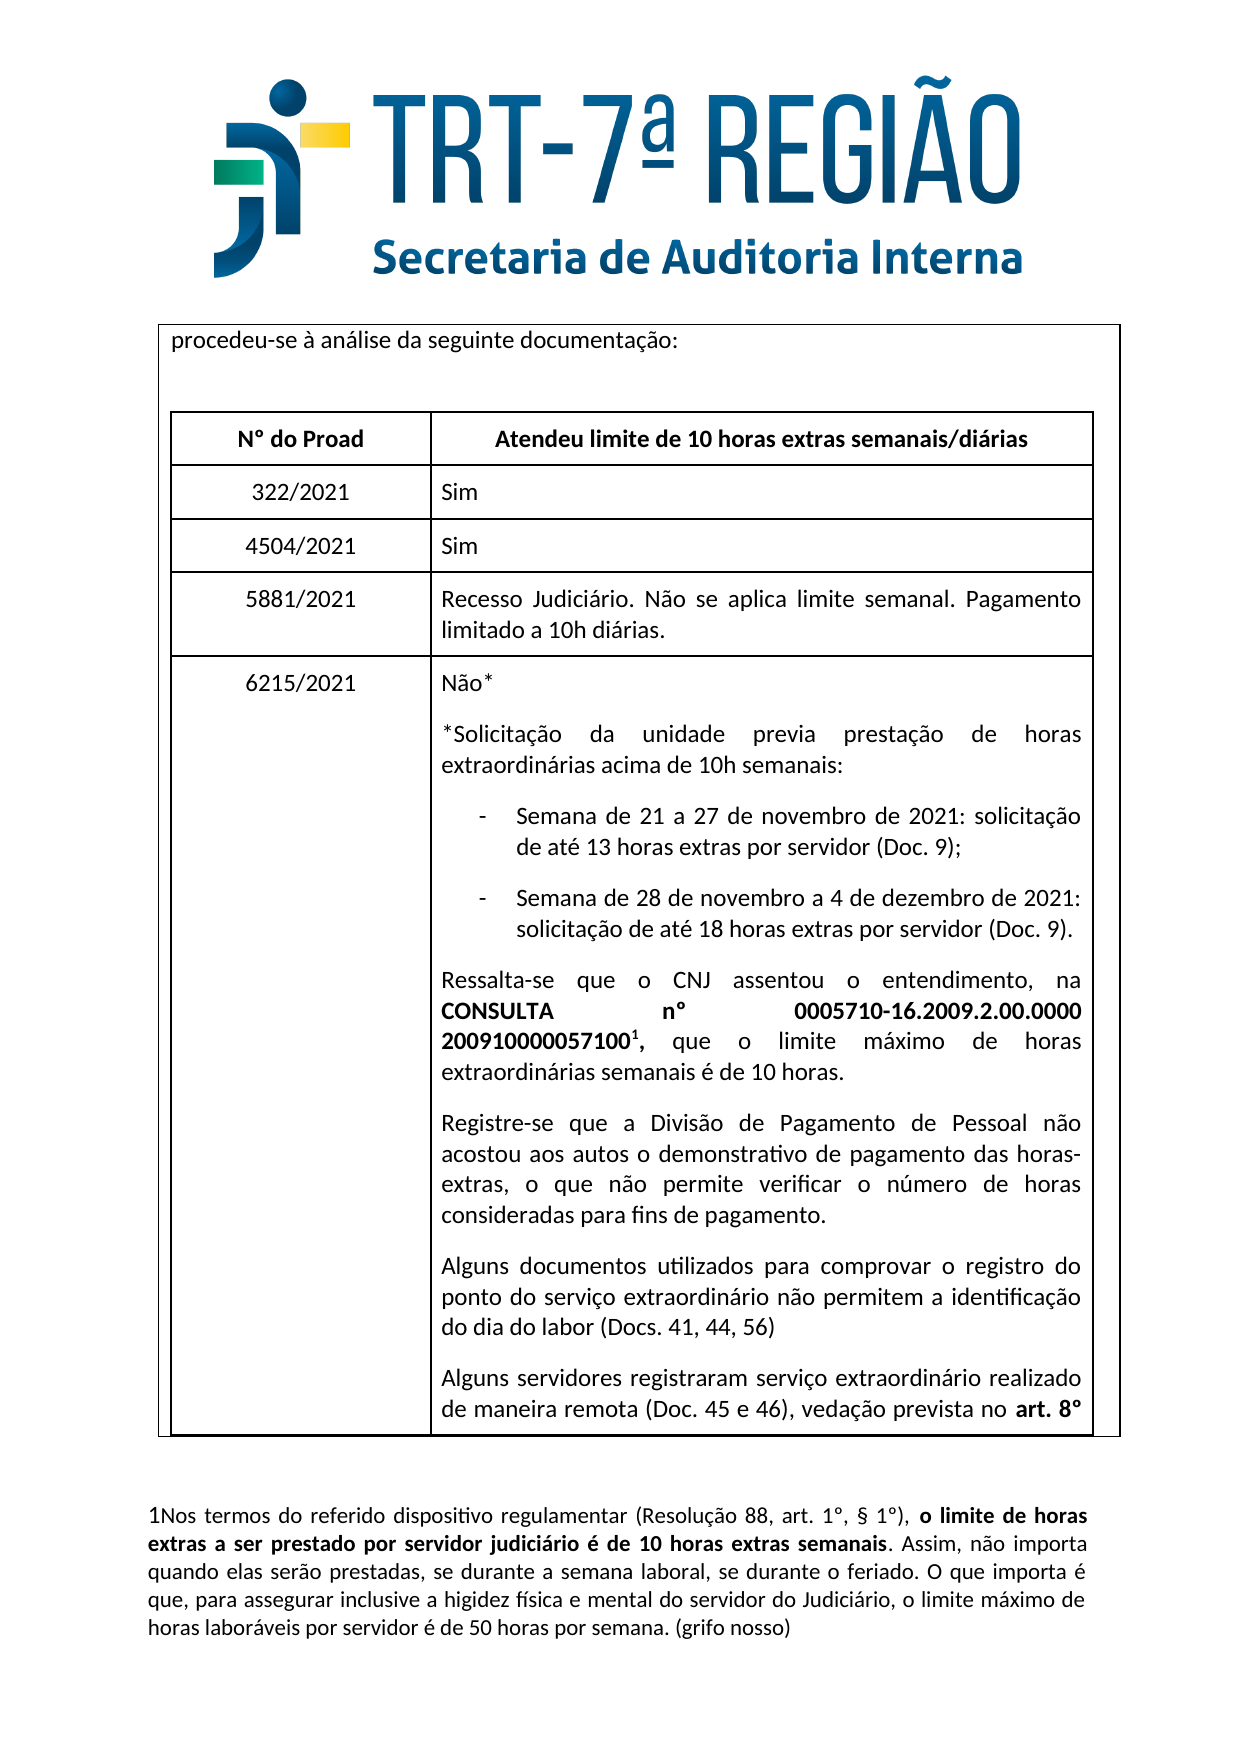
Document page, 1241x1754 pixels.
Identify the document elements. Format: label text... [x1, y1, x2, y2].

table_header Nº do Proad [172, 413, 430, 464]
table_cell Recesso Judiciário. Não se aplica limite semanal. Pagamento limitado a 10h diárias. [432, 573, 1092, 655]
table_cell Sim [432, 466, 1092, 517]
table_cell Sim [432, 520, 1092, 571]
table_header Atendeu limite de 10 horas extras semanais/diárias [432, 413, 1092, 464]
picture [208, 57, 1027, 299]
table_cell procedeu-se à análise da seguinte documentação: [159, 325, 1119, 1436]
table_cell 322/2021 [172, 466, 430, 517]
table_cell 4504/2021 [172, 520, 430, 571]
table_cell Não* *Solicitação da unidade previa prestação de horas extraordinárias acima de 10h semanais: Semana de 21 a 27 de novembro de 2021: solicitação de até 13 horas extras por servidor (Doc. 9); Semana de 28 de novembro a 4 de dezembro de 2021: solicitação de até 18 horas extras por servidor (Doc. 9). Ressalta-se que o CNJ assentou o entendimento, na CONSULTA nº 0005710-16.2009.2.00.0000 200910000057100, que o limite máximo de horas extraordinárias semanais é de 10 horas. Registre-se que a Divisão de Pagamento de Pessoal não acostou aos autos o demonstrativo de pagamento das horas-extras, o que não permite verificar o número de horas consideradas para fins de pagamento. Alguns documentos utilizados para comprovar o registro do ponto do serviço extraordinário não permitem a identificação do dia do labor (Docs. 41, 44, 56) Alguns servidores registraram serviço extraordinário realizado de maneira remota (Doc. 45 e 46), vedação prevista no art. 8º [432, 657, 1092, 1434]
table_cell 6215/2021 [172, 657, 430, 1434]
table_cell 5881/2021 [172, 573, 430, 655]
